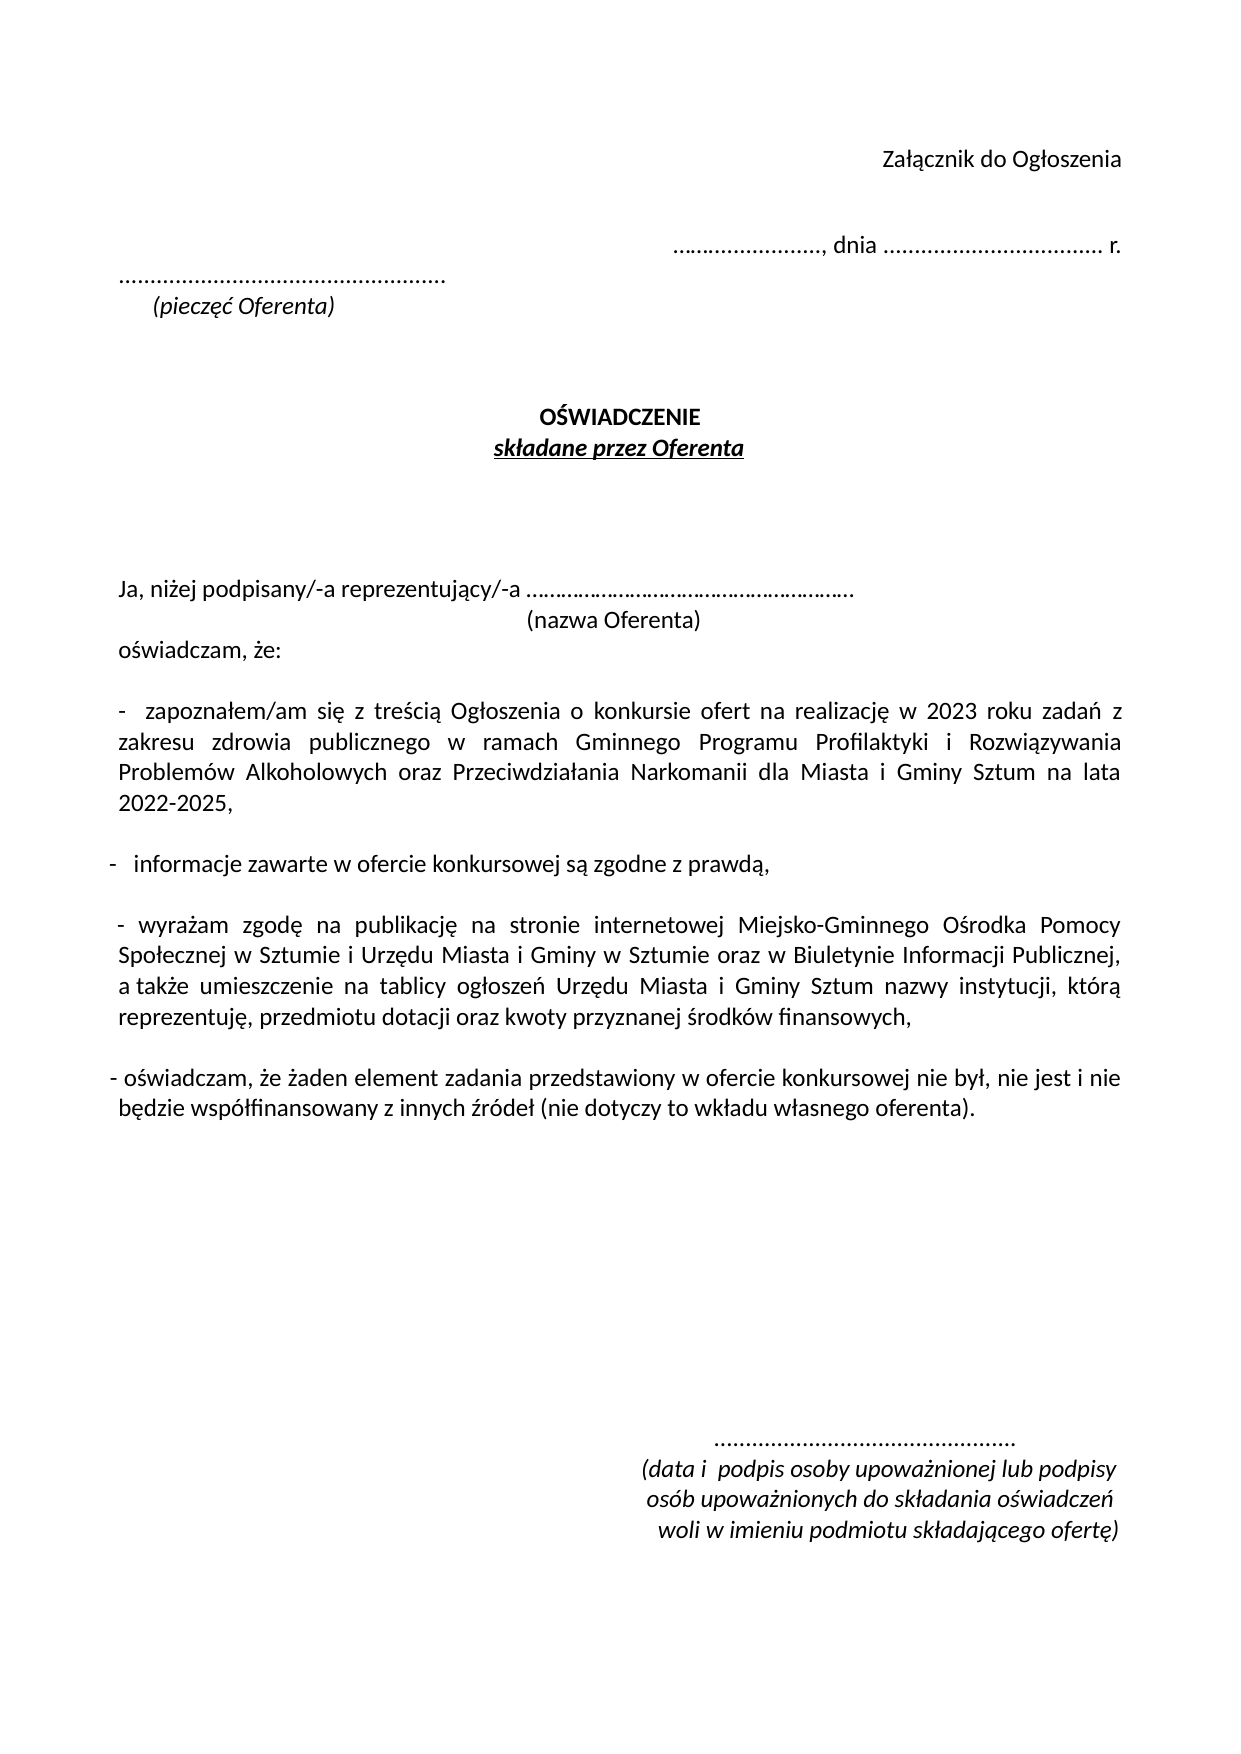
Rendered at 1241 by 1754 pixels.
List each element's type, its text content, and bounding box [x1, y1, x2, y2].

text oświadczam, że: [118, 634, 1122, 665]
text (data i podpis osoby upoważnionej lub podpisy [118, 1453, 1122, 1483]
text ................................................ [634, 1422, 1122, 1453]
text OŚWIADCZENIE [118, 401, 1122, 432]
text …….................., dnia ................................... r. [118, 229, 1122, 260]
text Ja, niżej podpisany/-a reprezentujący/-a ………………………………………………… (nazwa Oferenta) [118, 573, 1122, 634]
text składane przez Oferenta [118, 432, 1122, 462]
text - oświadczam, że żaden element zadania przedstawiony w ofercie konkursowej nie był, nie jest i nie będzie współfinansowany z innych źródeł (nie dotyczy to wkładu własnego oferenta). [103, 1062, 1122, 1123]
text - wyrażam zgodę na publikację na stronie internetowej Miejsko-Gminnego Ośrodka Pomocy Społecznej w Sztumie i Urzędu Miasta i Gminy w Sztumie oraz w Biuletynie Informacji Publicznej, a także umieszczenie na tablicy ogłoszeń Urzędu Miasta i Gminy Sztum nazwy instytucji, którą reprezentuję, przedmiotu dotacji oraz kwoty przyznanej środków finansowych, [103, 909, 1122, 1031]
text woli w imieniu podmiotu składającego ofertę) [118, 1514, 1122, 1544]
text (pieczęć Oferenta) [118, 290, 1122, 321]
text .................................................... [118, 260, 1122, 290]
text - zapoznałem/am się z treścią Ogłoszenia o konkursie ofert na realizację w 2023 roku zadań z zakresu zdrowia publicznego w ramach Gminnego Programu Profilaktyki i Rozwiązywania Problemów Alkoholowych oraz Przeciwdziałania Narkomanii dla Miasta i Gminy Sztum na lata 2022-2025, [118, 695, 1122, 817]
text Załącznik do Ogłoszenia [118, 143, 1122, 174]
text osób upoważnionych do składania oświadczeń [118, 1483, 1122, 1514]
text - informacje zawarte w ofercie konkursowej są zgodne z prawdą, [103, 848, 1122, 878]
